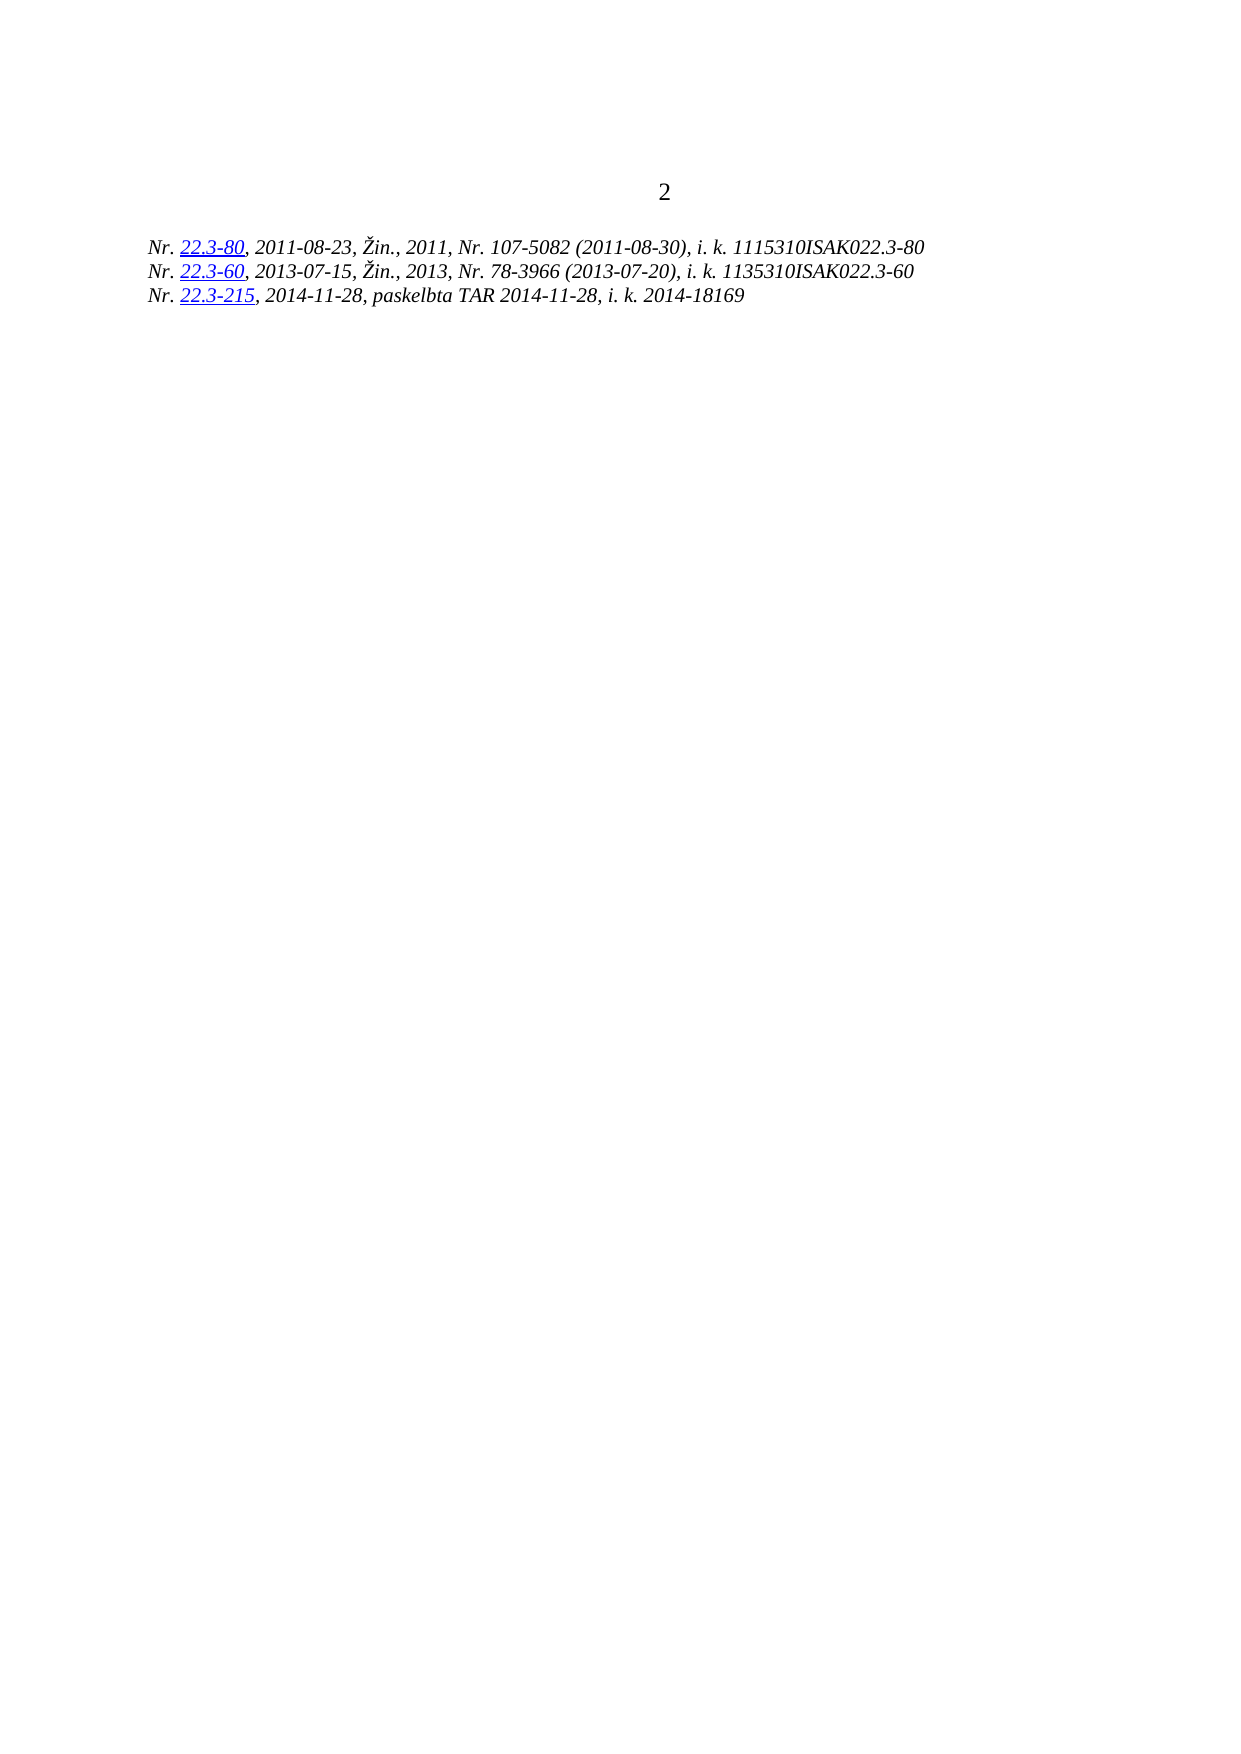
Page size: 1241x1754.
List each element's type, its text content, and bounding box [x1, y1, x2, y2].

text Nr. 22.3-215, 2014-11-28, paskelbta TAR 2014-11-28, i. k. 2014-18169 [148, 283, 1181, 307]
text Nr. 22.3-80, 2011-08-23, Žin., 2011, Nr. 107-5082 (2011-08-30), i. k. 1115310ISAK022.3-80 [148, 235, 1181, 259]
text Nr. 22.3-60, 2013-07-15, Žin., 2013, Nr. 78-3966 (2013-07-20), i. k. 1135310ISAK022.3-60 [148, 259, 1181, 283]
